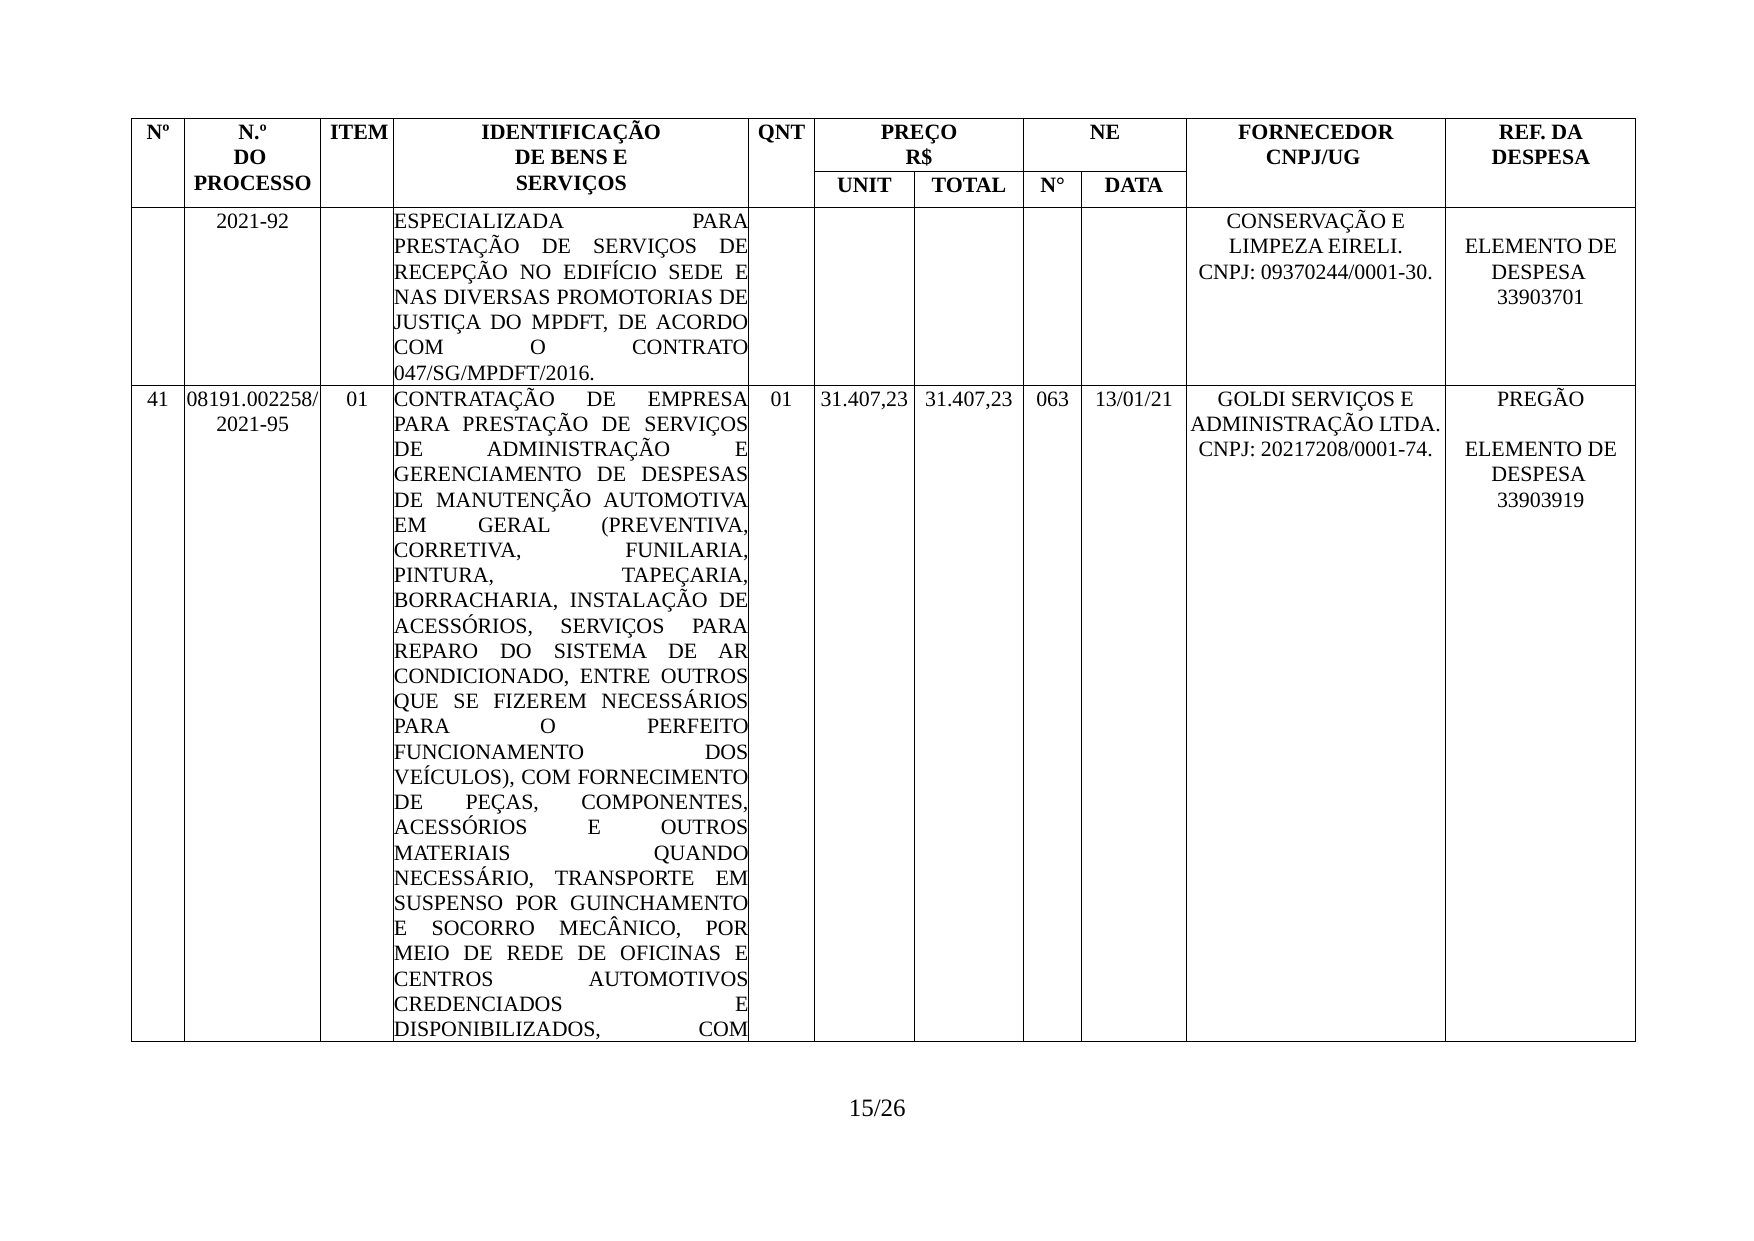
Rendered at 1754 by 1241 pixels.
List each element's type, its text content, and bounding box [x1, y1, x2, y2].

table_cell [321, 208, 393, 385]
table_cell [815, 208, 914, 385]
table_cell 13/01/21 [1082, 386, 1186, 1041]
table_cell [1024, 208, 1081, 385]
table_header PREÇO R$ [815, 119, 1023, 171]
table_cell GOLDI SERVIÇOS E ADMINISTRAÇÃO LTDA. CNPJ: 20217208/0001-74. [1187, 386, 1445, 1041]
table_cell ELEMENTO DE DESPESA 33903701 [1446, 208, 1635, 385]
table_cell [915, 208, 1023, 385]
table_header ITEM [321, 119, 393, 207]
table_cell 01 [321, 386, 393, 1041]
table_cell TOTAL [915, 172, 1023, 207]
table_cell ESPECIALIZADA PARA PRESTAÇÃO DE SERVIÇOS DE RECEPÇÃO NO EDIFÍCIO SEDE E NAS DIVERSAS PROMOTORIAS DE JUSTIÇA DO MPDFT, DE ACORDO COM O CONTRATO 047/SG/MPDFT/2016. [394, 208, 748, 385]
table_cell [749, 208, 814, 385]
table_cell N° [1024, 172, 1081, 207]
table_cell CONTRATAÇÃO DE EMPRESA PARA PRESTAÇÃO DE SERVIÇOS DE ADMINISTRAÇÃO E GERENCIAMENTO DE DESPESAS DE MANUTENÇÃO AUTOMOTIVA EM GERAL (PREVENTIVA, CORRETIVA, FUNILARIA, PINTURA, TAPEÇARIA, BORRACHARIA, INSTALAÇÃO DE ACESSÓRIOS, SERVIÇOS PARA REPARO DO SISTEMA DE AR CONDICIONADO, ENTRE OUTROS QUE SE FIZEREM NECESSÁRIOS PARA O PERFEITO FUNCIONAMENTO DOS VEÍCULOS), COM FORNECIMENTO DE PEÇAS, COMPONENTES, ACESSÓRIOS E OUTROS MATERIAIS QUANDO NECESSÁRIO, TRANSPORTE EM SUSPENSO POR GUINCHAMENTO E SOCORRO MECÂNICO, POR MEIO DE REDE DE OFICINAS E CENTROS AUTOMOTIVOS CREDENCIADOS E DISPONIBILIZADOS, COM [394, 386, 748, 1041]
table_header QNT [749, 119, 814, 207]
table_cell 31.407,23 [815, 386, 914, 1041]
table_header REF. DA DESPESA [1446, 119, 1635, 207]
table_header FORNECEDOR CNPJ/UG [1187, 119, 1445, 207]
table_cell PREGÃO ELEMENTO DE DESPESA 33903919 [1446, 386, 1635, 1041]
table_cell DATA [1082, 172, 1186, 207]
table_cell 31.407,23 [915, 386, 1023, 1041]
table_header NE [1024, 119, 1186, 171]
table_cell 2021-92 [185, 208, 320, 385]
table_cell [132, 208, 184, 385]
table_cell 063 [1024, 386, 1081, 1041]
table_header N.º DO PROCESSO [185, 119, 320, 207]
table_cell 08191.002258/2021-95 [185, 386, 320, 1041]
table_cell UNIT [815, 172, 914, 207]
table_header Nº [132, 119, 184, 207]
table_cell [1082, 208, 1186, 385]
table_header IDENTIFICAÇÃO DE BENS E SERVIÇOS [394, 119, 748, 207]
table_cell 41 [132, 386, 184, 1041]
table_cell CONSERVAÇÃO E LIMPEZA EIRELI. CNPJ: 09370244/0001-30. [1187, 208, 1445, 385]
table_cell 01 [749, 386, 814, 1041]
